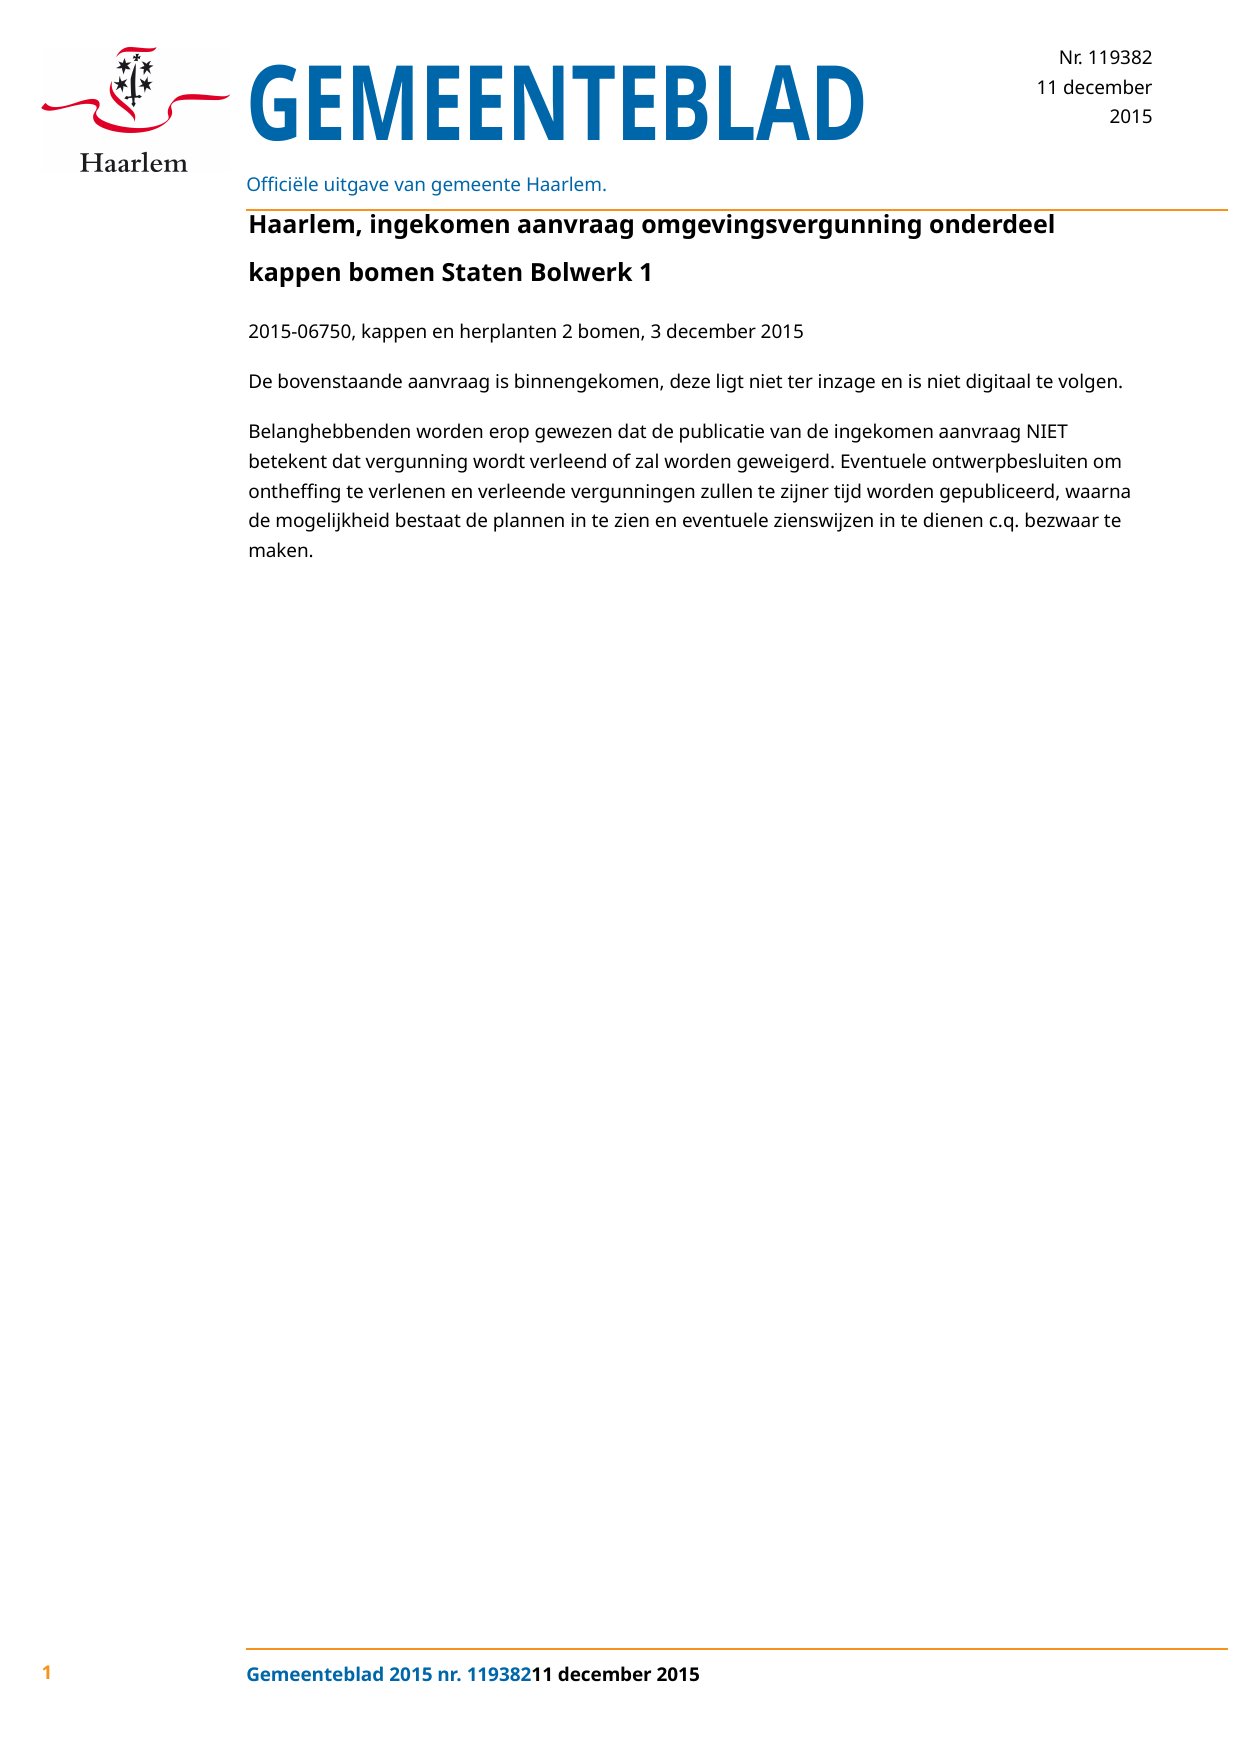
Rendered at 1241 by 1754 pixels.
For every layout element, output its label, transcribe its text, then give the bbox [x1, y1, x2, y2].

text Belanghebbenden worden erop gewezen dat de publicatie van de ingekomen aanvraag NIET betekent dat vergunning wordt verleend of zal worden geweigerd. Eventuele ontwerpbesluiten om ontheffing te verlenen en verleende vergunningen zullen te zijner tijd worden gepubliceerd, waarna de mogelijkheid bestaat de plannen in te zien en eventuele zienswijzen in te dienen c.q. bezwaar te maken. [248, 419, 1152, 563]
text De bovenstaande aanvraag is binnengekomen, deze ligt niet ter inzage en is niet digitaal te volgen. [248, 368, 1152, 394]
text 2015-06750, kappen en herplanten 2 bomen, 3 december 2015 [248, 318, 1152, 344]
picture [41, 47, 231, 172]
text Haarlem, ingekomen aanvraag omgevingsvergunning onderdeel kappen bomen Staten Bolwerk 1 [248, 211, 1152, 288]
